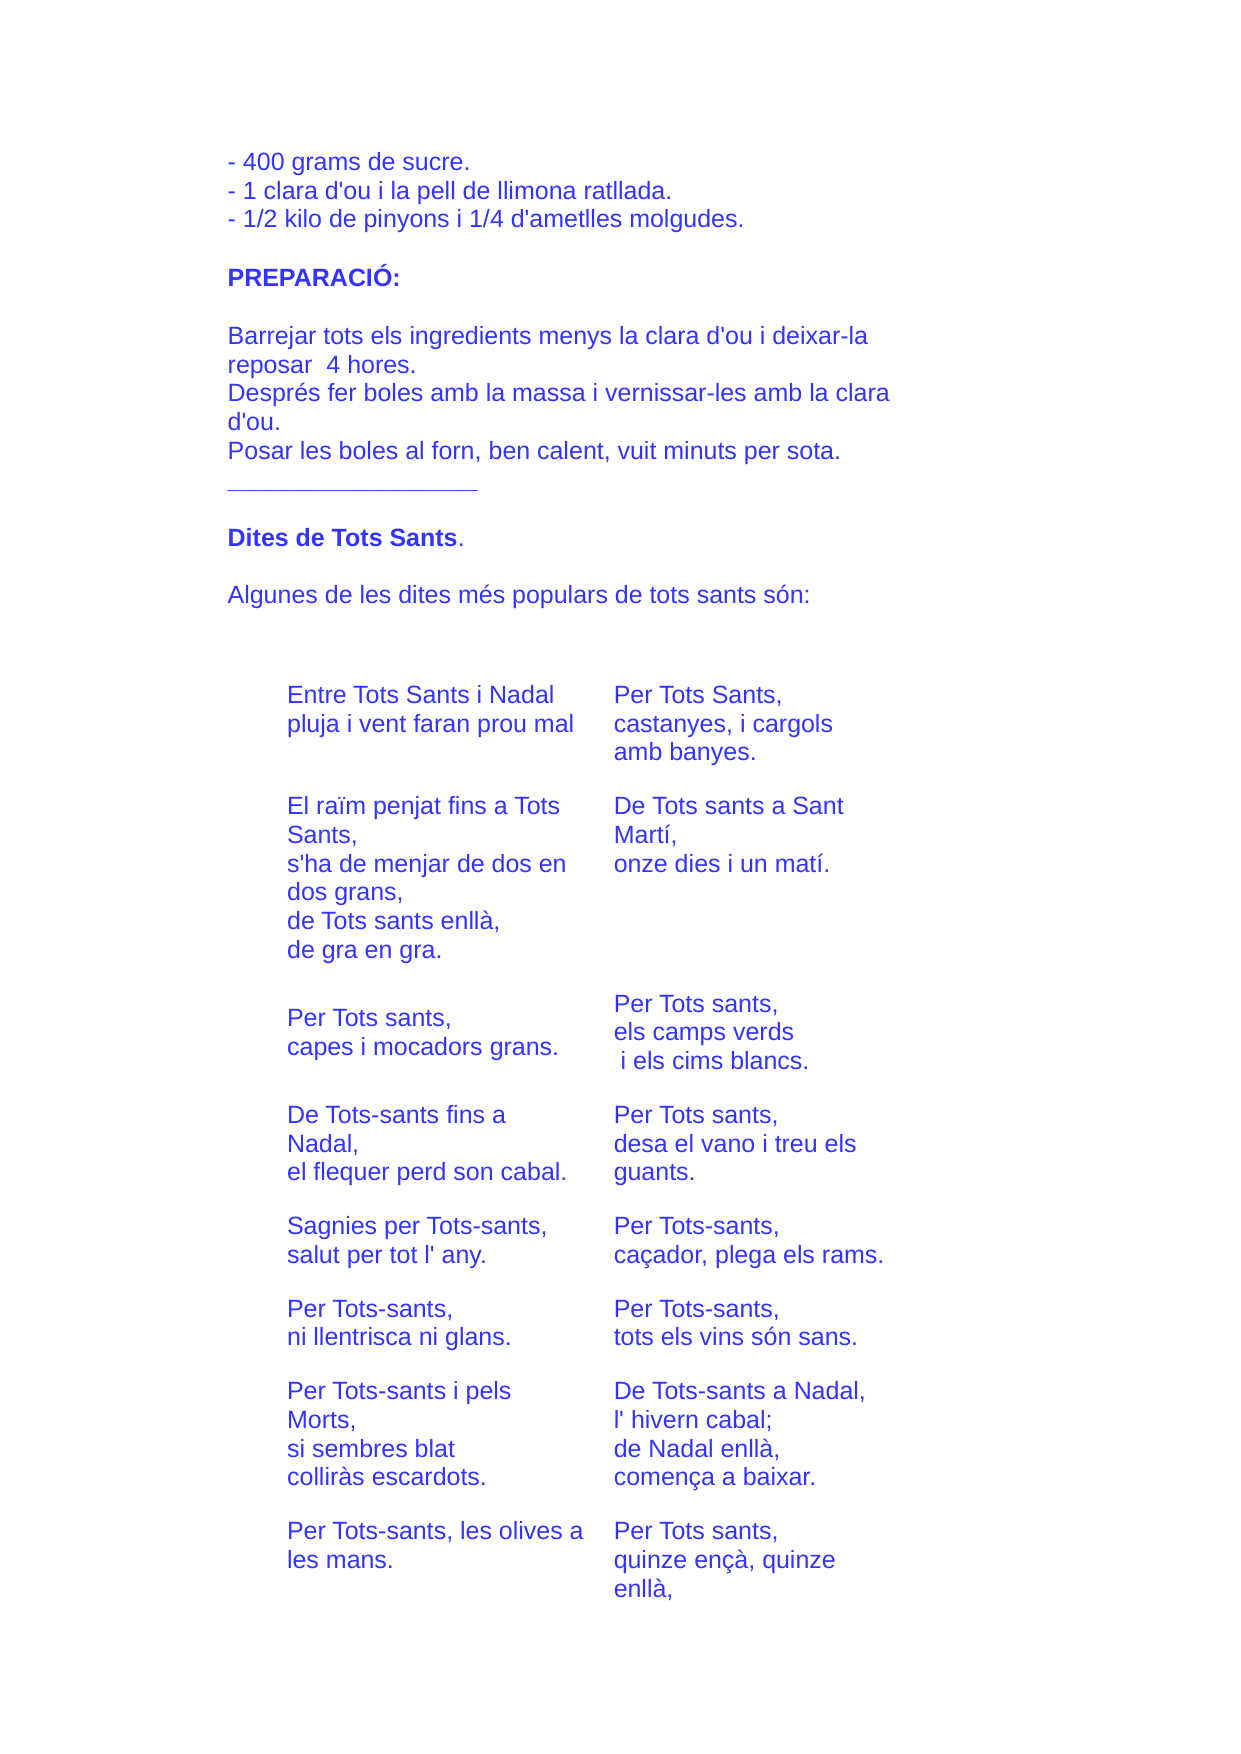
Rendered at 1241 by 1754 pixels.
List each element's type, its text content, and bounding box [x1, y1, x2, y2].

table_header [118, 118, 228, 1615]
table_cell Per Tots-sants, tots els vins són sans. [601, 1281, 899, 1363]
table_cell El raïm penjat fins a Tots Sants, s'ha de menjar de dos en dos grans, de Tots sants enllà, de gra en gra. [274, 779, 601, 976]
table_cell Per Tots-sants i pels Morts, si sembres blat colliràs escardots. [274, 1364, 601, 1503]
table_cell Per Tots sants, els camps verds i els cims blancs. [601, 976, 899, 1087]
table_cell De Tots-sants fins a Nadal, el flequer perd son cabal. [274, 1087, 601, 1198]
table_cell Per Tots sants, quinze ençà, quinze enllà, [601, 1504, 899, 1615]
table_header Per Tots Sants, castanyes, i cargols amb banyes. [601, 667, 899, 778]
table_cell Per Tots sants, capes i mocadors grans. [274, 976, 601, 1087]
table_cell De Tots-sants a Nadal, l' hivern cabal; de Nadal enllà, comença a baixar. [601, 1364, 899, 1503]
table_header [946, 118, 1056, 1615]
table_cell Sagnies per Tots-sants, salut per tot l' any. [274, 1199, 601, 1281]
table_cell Per Tots sants, desa el vano i treu els guants. [601, 1087, 899, 1198]
table_cell Per Tots-sants, caçador, plega els rams. [601, 1199, 899, 1281]
table_header - 400 grams de sucre. - 1 clara d'ou i la pell de llimona ratllada. - 1/2 kilo de pinyons i 1/4 d'ametlles molgudes. PREPARACIÓ: Barrejar tots els ingredients menys la clara d'ou i deixar-la reposar 4 hores. Després fer boles amb la massa i vernissar-les amb la clara d'ou. Posar les boles al forn, ben calent, vuit minuts per sota. __________________ Dites de Tots Sants. Algunes de les dites més populars de tots sants són: [228, 118, 946, 1615]
table_cell Per Tots-sants, ni llentrisca ni glans. [274, 1281, 601, 1363]
table_cell De Tots sants a Sant Martí, onze dies i un matí. [601, 779, 899, 976]
table_cell Per Tots-sants, les olives a les mans. [274, 1504, 601, 1615]
table_header Entre Tots Sants i Nadal pluja i vent faran prou mal [274, 667, 601, 778]
